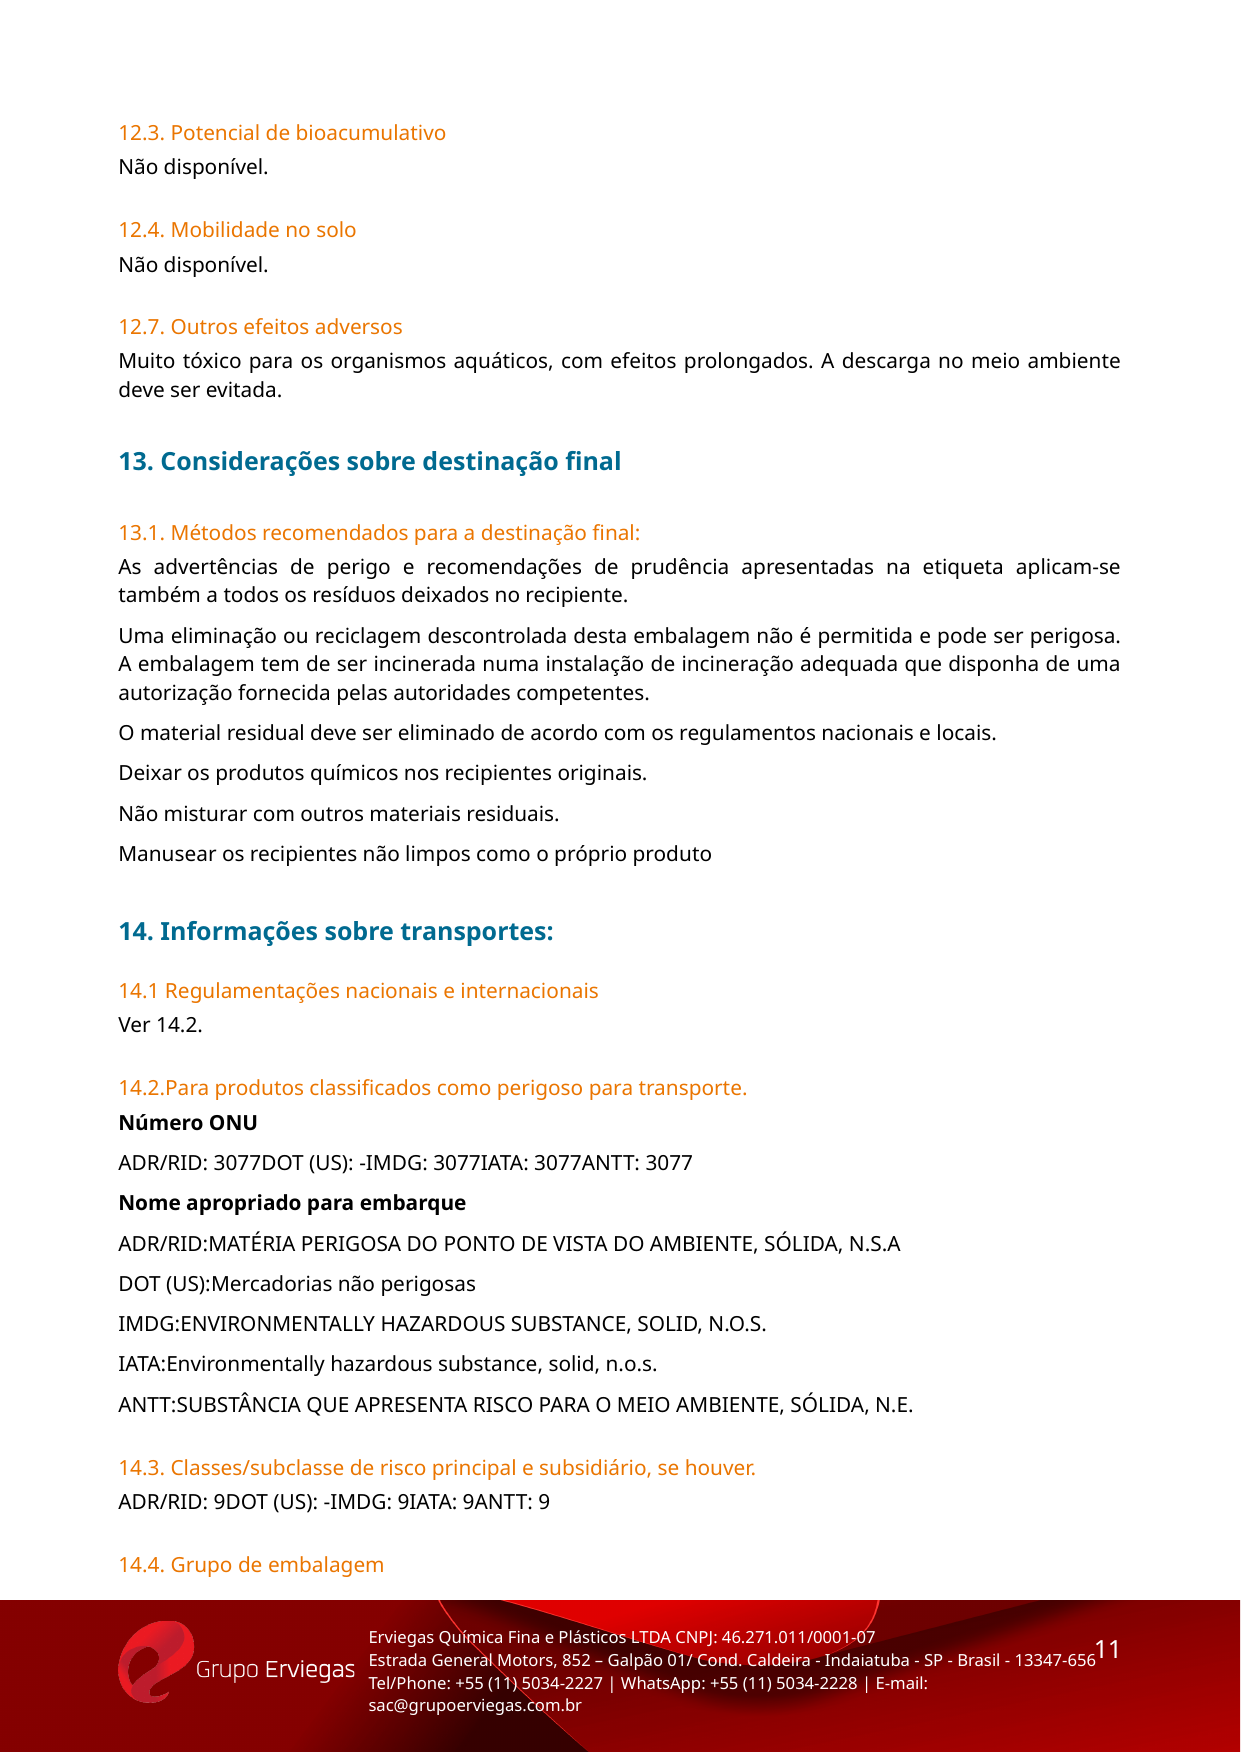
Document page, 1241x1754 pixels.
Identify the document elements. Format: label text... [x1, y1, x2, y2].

text 14. Informações sobre transportes: [118, 914, 1122, 948]
text Número ONU [118, 1108, 1122, 1136]
text 12.3. Potencial de bioacumulativo [118, 118, 1122, 147]
text Muito tóxico para os organismos aquáticos, com efeitos prolongados. A descarga no meio ambiente deve ser evitada. [118, 346, 1122, 403]
text Deixar os produtos químicos nos recipientes originais. [118, 758, 1122, 787]
text Não disponível. [118, 152, 1122, 181]
text Não misturar com outros materiais residuais. [118, 799, 1122, 827]
text Ver 14.2. [118, 1011, 1122, 1039]
text 12.4. Mobilidade no solo [118, 215, 1122, 244]
text 13.1. Métodos recomendados para a destinação final: [118, 518, 1122, 546]
text 12.7. Outros efeitos adversos [118, 312, 1122, 341]
text DOT (US):Mercadorias não perigosas [118, 1269, 1122, 1297]
text IMDG:ENVIRONMENTALLY HAZARDOUS SUBSTANCE, SOLID, N.O.S. [118, 1309, 1122, 1338]
text IATA:Environmentally hazardous substance, solid, n.o.s. [118, 1349, 1122, 1378]
text 14.1 Regulamentações nacionais e internacionais [118, 976, 1122, 1004]
text Nome apropriado para embarque [118, 1188, 1122, 1217]
picture [118, 1621, 355, 1703]
text 14.3. Classes/subclasse de risco principal e subsidiário, se houver. [118, 1453, 1122, 1481]
text O material residual deve ser eliminado de acordo com os regulamentos nacionais e locais. [118, 718, 1122, 746]
text Não disponível. [118, 250, 1122, 278]
text As advertências de perigo e recomendações de prudência apresentadas na etiqueta aplicam-se também a todos os resíduos deixados no recipiente. [118, 552, 1122, 609]
text 14.2.Para produtos classificados como perigoso para transporte. [118, 1073, 1122, 1102]
text 13. Considerações sobre destinação final [118, 443, 1122, 477]
text Uma eliminação ou reciclagem descontrolada desta embalagem não é permitida e pode ser perigosa. A embalagem tem de ser incinerada numa instalação de incineração adequada que disponha de uma autorização fornecida pelas autoridades competentes. [118, 621, 1122, 706]
text Manusear os recipientes não limpos como o próprio produto [118, 839, 1122, 867]
text ADR/RID: 3077DOT (US): -IMDG: 3077IATA: 3077ANTT: 3077 [118, 1148, 1122, 1176]
text ANTT:SUBSTÂNCIA QUE APRESENTA RISCO PARA O MEIO AMBIENTE, SÓLIDA, N.E. [118, 1390, 1122, 1418]
text ADR/RID:MATÉRIA PERIGOSA DO PONTO DE VISTA DO AMBIENTE, SÓLIDA, N.S.A [118, 1229, 1122, 1257]
text ADR/RID: 9DOT (US): -IMDG: 9IATA: 9ANTT: 9 [118, 1487, 1122, 1516]
text 14.4. Grupo de embalagem [118, 1550, 1122, 1578]
